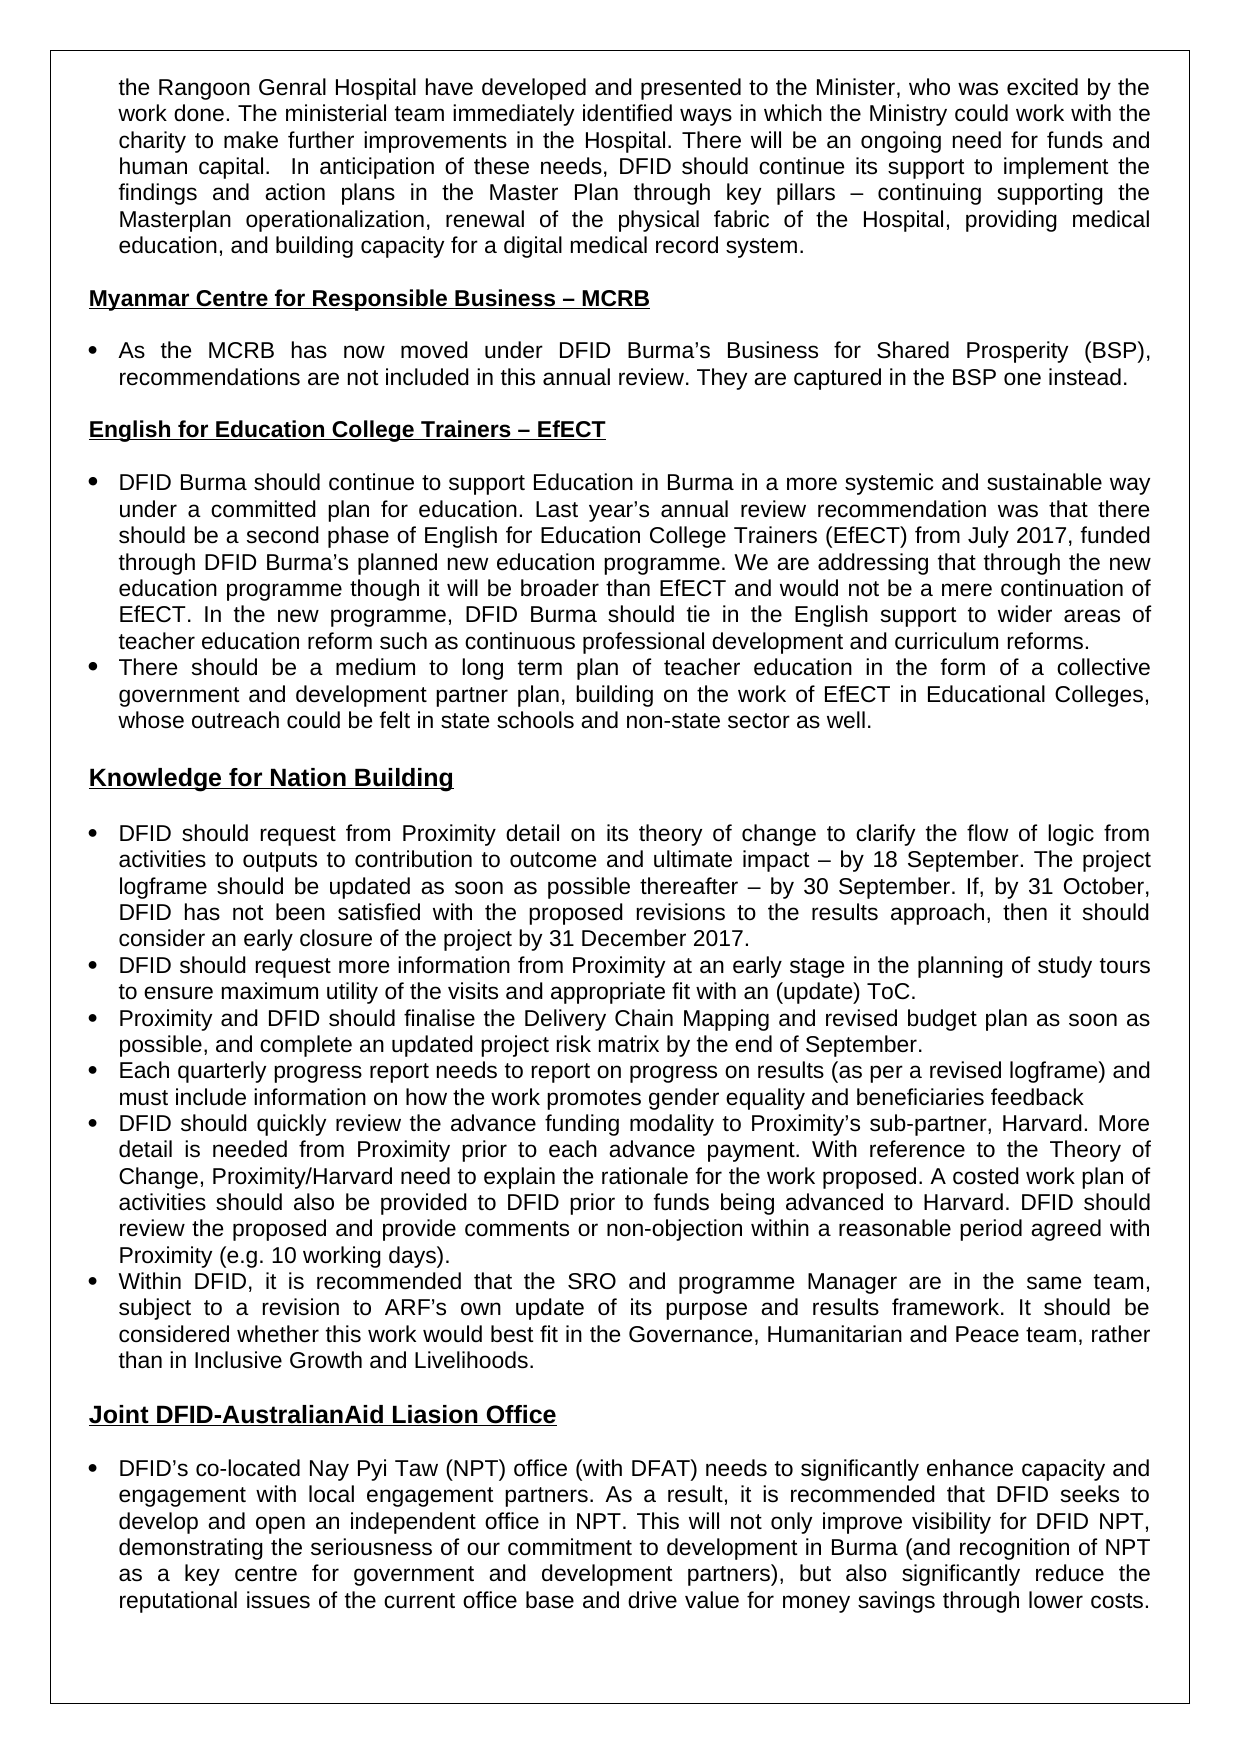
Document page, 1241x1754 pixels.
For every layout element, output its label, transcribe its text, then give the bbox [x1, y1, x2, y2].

text Joint DFID-AustralianAid Liasion Office [89, 1400, 1152, 1428]
list DFID should request from Proximity detail on its theory of change to clarify the flow of logic from activities to outputs to contribution to outcome and ultimate impact – by 18 September. The project logframe should be updated as soon as possible thereafter – by 30 September. If, by 31 October, DFID has not been satisfied with the proposed revisions to the results approach, then it should consider an early closure of the project by 31 December 2017. [89, 820, 1152, 952]
list DFID should quickly review the advance funding modality to Proximity’s sub-partner, Harvard. More detail is needed from Proximity prior to each advance payment. With reference to the Theory of Change, Proximity/Harvard need to explain the rationale for the work proposed. A costed work plan of activities should also be provided to DFID prior to funds being advanced to Harvard. DFID should review the proposed and provide comments or non-objection within a reasonable period agreed with Proximity (e.g. 10 working days). [89, 1110, 1152, 1268]
list the Rangoon Genral Hospital have developed and presented to the Minister, who was excited by the work done. The ministerial team immediately identified ways in which the Ministry could work with the charity to make further improvements in the Hospital. There will be an ongoing need for funds and human capital. In anticipation of these needs, DFID should continue its support to implement the findings and action plans in the Master Plan through key pillars – continuing supporting the Masterplan operationalization, renewal of the physical fabric of the Hospital, providing medical education, and building capacity for a digital medical record system. [89, 74, 1152, 258]
list Proximity and DFID should finalise the Delivery Chain Mapping and revised budget plan as soon as possible, and complete an updated project risk matrix by the end of September. [89, 1004, 1152, 1057]
list DFID should request more information from Proximity at an early stage in the planning of study tours to ensure maximum utility of the visits and appropriate fit with an (update) ToC. [89, 952, 1152, 1004]
list Myanmar Centre for Responsible Business – MCRB [89, 285, 1152, 311]
list Each quarterly progress report needs to report on progress on results (as per a revised logframe) and must include information on how the work promotes gender equality and beneficiaries feedback [89, 1057, 1152, 1110]
list Knowledge for Nation Building [89, 762, 1152, 791]
list DFID Burma should continue to support Education in Burma in a more systemic and sustainable way under a committed plan for education. Last year’s annual review recommendation was that there should be a second phase of English for Education College Trainers (EfECT) from July 2017, funded through DFID Burma’s planned new education programme. We are addressing that through the new education programme though it will be broader than EfECT and would not be a mere continuation of EfECT. In the new programme, DFID Burma should tie in the English support to wider areas of teacher education reform such as continuous professional development and curriculum reforms. [89, 469, 1152, 654]
list DFID’s co-located Nay Pyi Taw (NPT) office (with DFAT) needs to significantly enhance capacity and engagement with local engagement partners. As a result, it is recommended that DFID seeks to develop and open an independent office in NPT. This will not only improve visibility for DFID NPT, demonstrating the seriousness of our commitment to development in Burma (and recognition of NPT as a key centre for government and development partners), but also significantly reduce the reputational issues of the current office base and drive value for money savings through lower costs. [89, 1455, 1152, 1613]
list Within DFID, it is recommended that the SRO and programme Manager are in the same team, subject to a revision to ARF’s own update of its purpose and results framework. It should be considered whether this work would best fit in the Governance, Humanitarian and Peace team, rather than in Inclusive Growth and Livelihoods. [89, 1268, 1152, 1373]
list As the MCRB has now moved under DFID Burma’s Business for Shared Prosperity (BSP), recommendations are not included in this annual review. They are captured in the BSP one instead. [89, 337, 1152, 390]
list English for Education College Trainers – EfECT [89, 416, 1152, 443]
list There should be a medium to long term plan of teacher education in the form of a collective government and development partner plan, building on the work of EfECT in Educational Colleges, whose outreach could be felt in state schools and non-state sector as well. [89, 654, 1152, 734]
